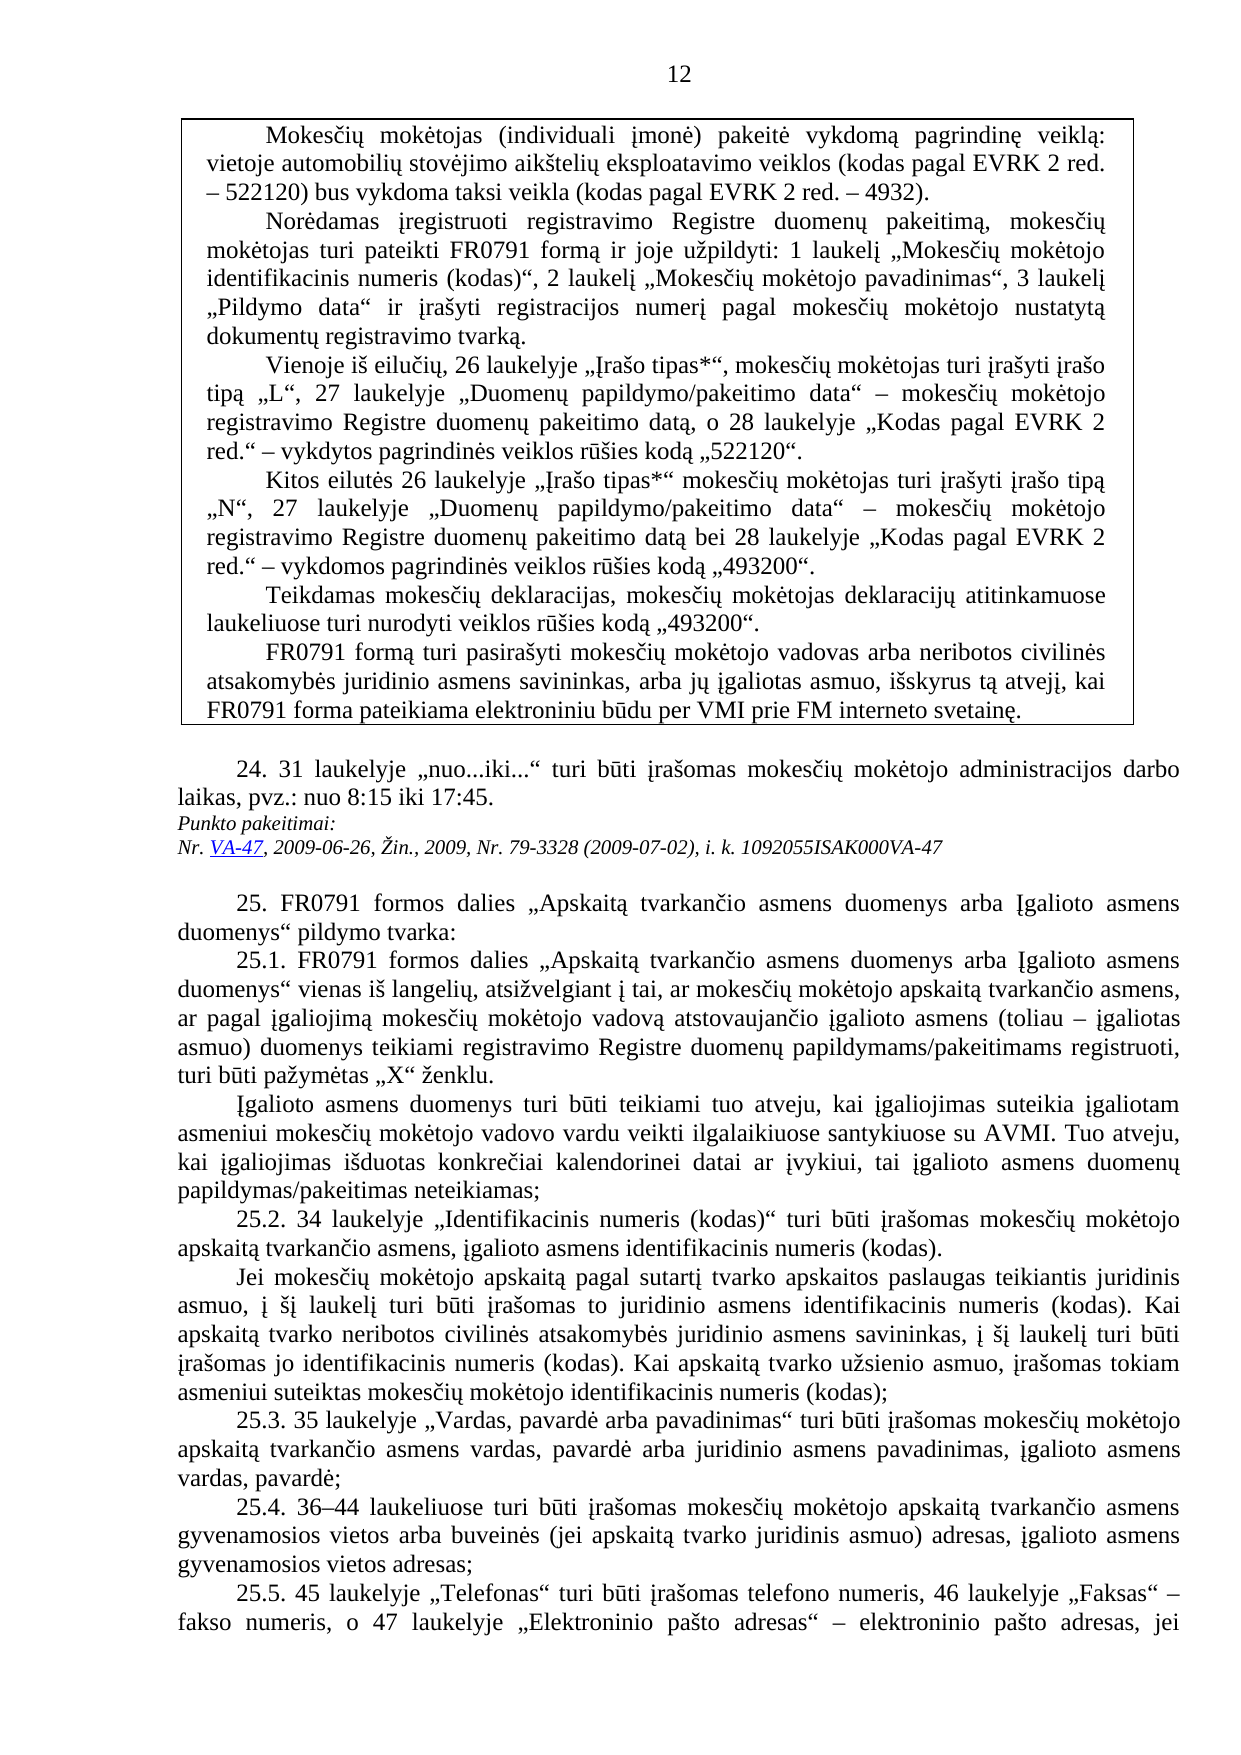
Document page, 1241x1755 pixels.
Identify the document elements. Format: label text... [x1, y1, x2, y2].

table_header Mokesčių mokėtojas (individuali įmonė) pakeitė vykdomą pagrindinę veiklą: vietoje automobilių stovėjimo aikštelių eksploatavimo veiklos (kodas pagal EVRK 2 red. – 522120) bus vykdoma taksi veikla (kodas pagal EVRK 2 red. – 4932). Norėdamas įregistruoti registravimo Registre duomenų pakeitimą, mokesčių mokėtojas turi pateikti FR0791 formą ir joje užpildyti: 1 laukelį „Mokesčių mokėtojo identifikacinis numeris (kodas)“, 2 laukelį „Mokesčių mokėtojo pavadinimas“, 3 laukelį „Pildymo data“ ir įrašyti registracijos numerį pagal mokesčių mokėtojo nustatytą dokumentų registravimo tvarką. Vienoje iš eilučių, 26 laukelyje „Įrašo tipas*“, mokesčių mokėtojas turi įrašyti įrašo tipą „L“, 27 laukelyje „Duomenų papildymo/pakeitimo data“ – mokesčių mokėtojo registravimo Registre duomenų pakeitimo datą, o 28 laukelyje „Kodas pagal EVRK 2 red.“ – vykdytos pagrindinės veiklos rūšies kodą „522120“. Kitos eilutės 26 laukelyje „Įrašo tipas*“ mokesčių mokėtojas turi įrašyti įrašo tipą „N“, 27 laukelyje „Duomenų papildymo/pakeitimo data“ – mokesčių mokėtojo registravimo Registre duomenų pakeitimo datą bei 28 laukelyje „Kodas pagal EVRK 2 red.“ – vykdomos pagrindinės veiklos rūšies kodą „493200“. Teikdamas mokesčių deklaracijas, mokesčių mokėtojas deklaracijų atitinkamuose laukeliuose turi nurodyti veiklos rūšies kodą „493200“. FR0791 formą turi pasirašyti mokesčių mokėtojo vadovas arba neribotos civilinės atsakomybės juridinio asmens savininkas, arba jų įgaliotas asmuo, išskyrus tą atvejį, kai FR0791 forma pateikiama elektroniniu būdu per VMI prie FM interneto svetainę. [182, 120, 1133, 723]
text 25.4. 36–44 laukeliuose turi būti įrašomas mokesčių mokėtojo apskaitą tvarkančio asmens gyvenamosios vietos arba buveinės (jei apskaitą tvarko juridinis asmuo) adresas, įgalioto asmens gyvenamosios vietos adresas; [177, 1492, 1181, 1578]
text 25.1. FR0791 formos dalies „Apskaitą tvarkančio asmens duomenys arba Įgalioto asmens duomenys“ vienas iš langelių, atsižvelgiant į tai, ar mokesčių mokėtojo apskaitą tvarkančio asmens, ar pagal įgaliojimą mokesčių mokėtojo vadovą atstovaujančio įgalioto asmens (toliau – įgaliotas asmuo) duomenys teikiami registravimo Registre duomenų papildymams/pakeitimams registruoti, turi būti pažymėtas „X“ ženklu. [177, 946, 1181, 1089]
text 24. 31 laukelyje „nuo...iki...“ turi būti įrašomas mokesčių mokėtojo administracijos darbo laikas, pvz.: nuo 8:15 iki 17:45. [177, 754, 1181, 811]
text Punkto pakeitimai: [177, 811, 1181, 835]
text 25. FR0791 formos dalies „Apskaitą tvarkančio asmens duomenys arba Įgalioto asmens duomenys“ pildymo tvarka: [177, 888, 1181, 946]
text Nr. VA-47, 2009-06-26, Žin., 2009, Nr. 79-3328 (2009-07-02), i. k. 1092055ISAK000VA-47 [177, 835, 1181, 859]
text 25.3. 35 laukelyje „Vardas, pavardė arba pavadinimas“ turi būti įrašomas mokesčių mokėtojo apskaitą tvarkančio asmens vardas, pavardė arba juridinio asmens pavadinimas, įgalioto asmens vardas, pavardė; [177, 1406, 1181, 1492]
text 25.5. 45 laukelyje „Telefonas“ turi būti įrašomas telefono numeris, 46 laukelyje „Faksas“ – fakso numeris, o 47 laukelyje „Elektroninio pašto adresas“ – elektroninio pašto adresas, jei [177, 1578, 1181, 1636]
text Įgalioto asmens duomenys turi būti teikiami tuo atveju, kai įgaliojimas suteikia įgaliotam asmeniui mokesčių mokėtojo vadovo vardu veikti ilgalaikiuose santykiuose su AVMI. Tuo atveju, kai įgaliojimas išduotas konkrečiai kalendorinei datai ar įvykiui, tai įgalioto asmens duomenų papildymas/pakeitimas neteikiamas; [177, 1089, 1181, 1204]
text 25.2. 34 laukelyje „Identifikacinis numeris (kodas)“ turi būti įrašomas mokesčių mokėtojo apskaitą tvarkančio asmens, įgalioto asmens identifikacinis numeris (kodas). [177, 1204, 1181, 1262]
text Jei mokesčių mokėtojo apskaitą pagal sutartį tvarko apskaitos paslaugas teikiantis juridinis asmuo, į šį laukelį turi būti įrašomas to juridinio asmens identifikacinis numeris (kodas). Kai apskaitą tvarko neribotos civilinės atsakomybės juridinio asmens savininkas, į šį laukelį turi būti įrašomas jo identifikacinis numeris (kodas). Kai apskaitą tvarko užsienio asmuo, įrašomas tokiam asmeniui suteiktas mokesčių mokėtojo identifikacinis numeris (kodas); [177, 1262, 1181, 1406]
